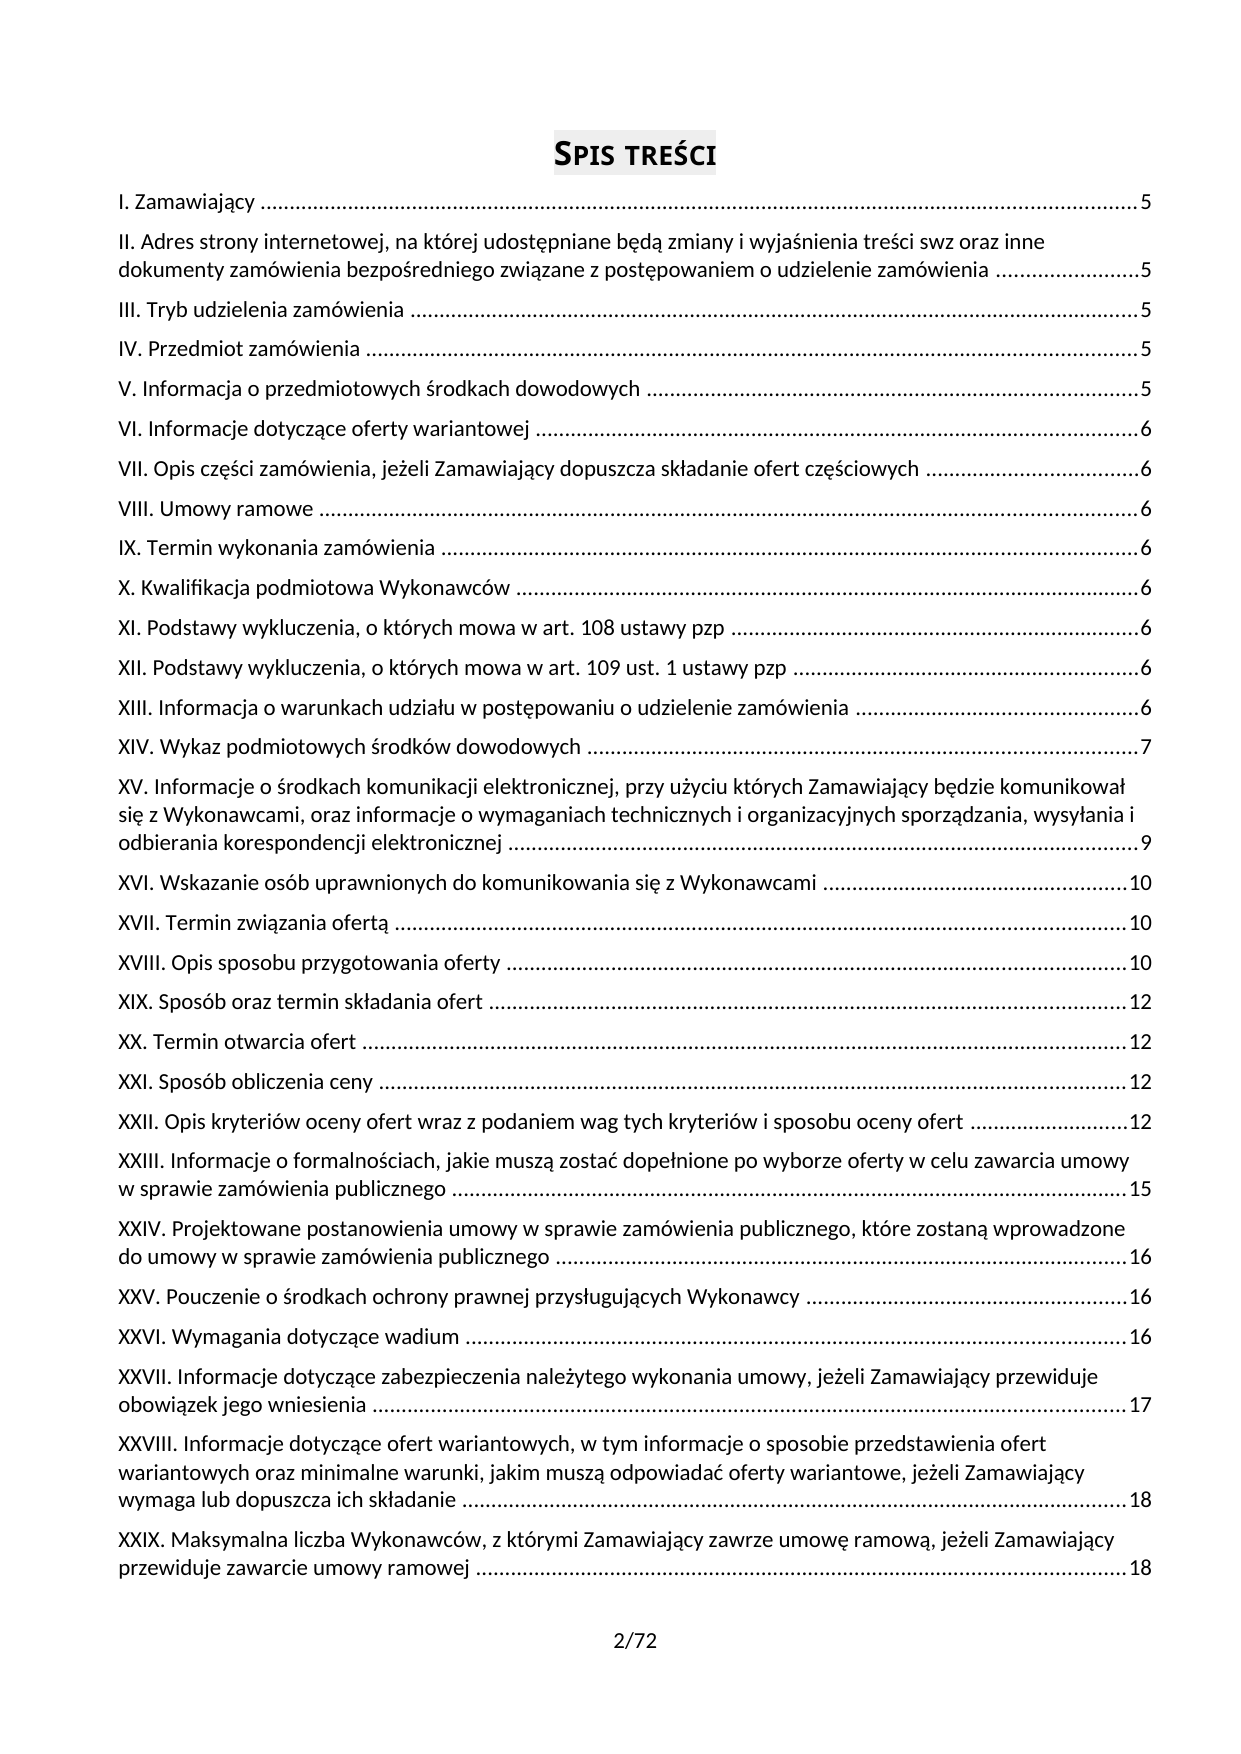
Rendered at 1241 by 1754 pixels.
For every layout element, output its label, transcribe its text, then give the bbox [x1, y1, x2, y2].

text XII. Podstawy wykluczenia, o których mowa w art. 109 ust. 1 ustawy pzp 6 [118, 653, 1152, 681]
text IX. Termin wykonania zamówienia 6 [118, 533, 1152, 561]
text XXIV. Projektowane postanowienia umowy w sprawie zamówienia publicznego, które zostaną wprowadzone do umowy w sprawie zamówienia publicznego 16 [118, 1214, 1152, 1270]
text XXV. Pouczenie o środkach ochrony prawnej przysługujących Wykonawcy 16 [118, 1282, 1152, 1310]
text XXVII. Informacje dotyczące zabezpieczenia należytego wykonania umowy, jeżeli Zamawiający przewiduje obowiązek jego wniesienia 17 [118, 1362, 1152, 1418]
text XXVIII. Informacje dotyczące ofert wariantowych, w tym informacje o sposobie przedstawienia ofert wariantowych oraz minimalne warunki, jakim muszą odpowiadać oferty wariantowe, jeżeli Zamawiający wymaga lub dopuszcza ich składanie 18 [118, 1429, 1152, 1514]
subtitle Spis treści [716, 130, 1152, 175]
text XXIX. Maksymalna liczba Wykonawców, z którymi Zamawiający zawrze umowę ramową, jeżeli Zamawiający przewiduje zawarcie umowy ramowej 18 [118, 1525, 1152, 1581]
text VIII. Umowy ramowe 6 [118, 494, 1152, 522]
text I. Zamawiający 5 [118, 187, 1152, 215]
text XVIII. Opis sposobu przygotowania oferty 10 [118, 948, 1152, 976]
text XVII. Termin związania ofertą 10 [118, 908, 1152, 936]
text IV. Przedmiot zamówienia 5 [118, 334, 1152, 362]
text XXII. Opis kryteriów oceny ofert wraz z podaniem wag tych kryteriów i sposobu oceny ofert 12 [118, 1107, 1152, 1135]
text III. Tryb udzielenia zamówienia 5 [118, 295, 1152, 323]
text V. Informacja o przedmiotowych środkach dowodowych 5 [118, 374, 1152, 402]
text X. Kwalifikacja podmiotowa Wykonawców 6 [118, 573, 1152, 601]
text XI. Podstawy wykluczenia, o których mowa w art. 108 ustawy pzp 6 [118, 613, 1152, 641]
subtitle Spis treści [118, 130, 554, 175]
text XV. Informacje o środkach komunikacji elektronicznej, przy użyciu których Zamawiający będzie komunikował się z Wykonawcami, oraz informacje o wymaganiach technicznych i organizacyjnych sporządzania, wysyłania i odbierania korespondencji elektronicznej 9 [118, 772, 1152, 856]
text XVI. Wskazanie osób uprawnionych do komunikowania się z Wykonawcami 10 [118, 868, 1152, 896]
text XXVI. Wymagania dotyczące wadium 16 [118, 1322, 1152, 1350]
text XXIII. Informacje o formalnościach, jakie muszą zostać dopełnione po wyborze oferty w celu zawarcia umowy w sprawie zamówienia publicznego 15 [118, 1147, 1152, 1203]
text II. Adres strony internetowej, na której udostępniane będą zmiany i wyjaśnienia treści swz oraz inne dokumenty zamówienia bezpośredniego związane z postępowaniem o udzielenie zamówienia 5 [118, 227, 1152, 283]
text XIX. Sposób oraz termin składania ofert 12 [118, 987, 1152, 1015]
text XXI. Sposób obliczenia ceny 12 [118, 1067, 1152, 1095]
text VII. Opis części zamówienia, jeżeli Zamawiający dopuszcza składanie ofert częściowych 6 [118, 454, 1152, 482]
text XIV. Wykaz podmiotowych środków dowodowych 7 [118, 732, 1152, 760]
text XIII. Informacja o warunkach udziału w postępowaniu o udzielenie zamówienia 6 [118, 693, 1152, 721]
text XX. Termin otwarcia ofert 12 [118, 1027, 1152, 1055]
text VI. Informacje dotyczące oferty wariantowej 6 [118, 414, 1152, 442]
